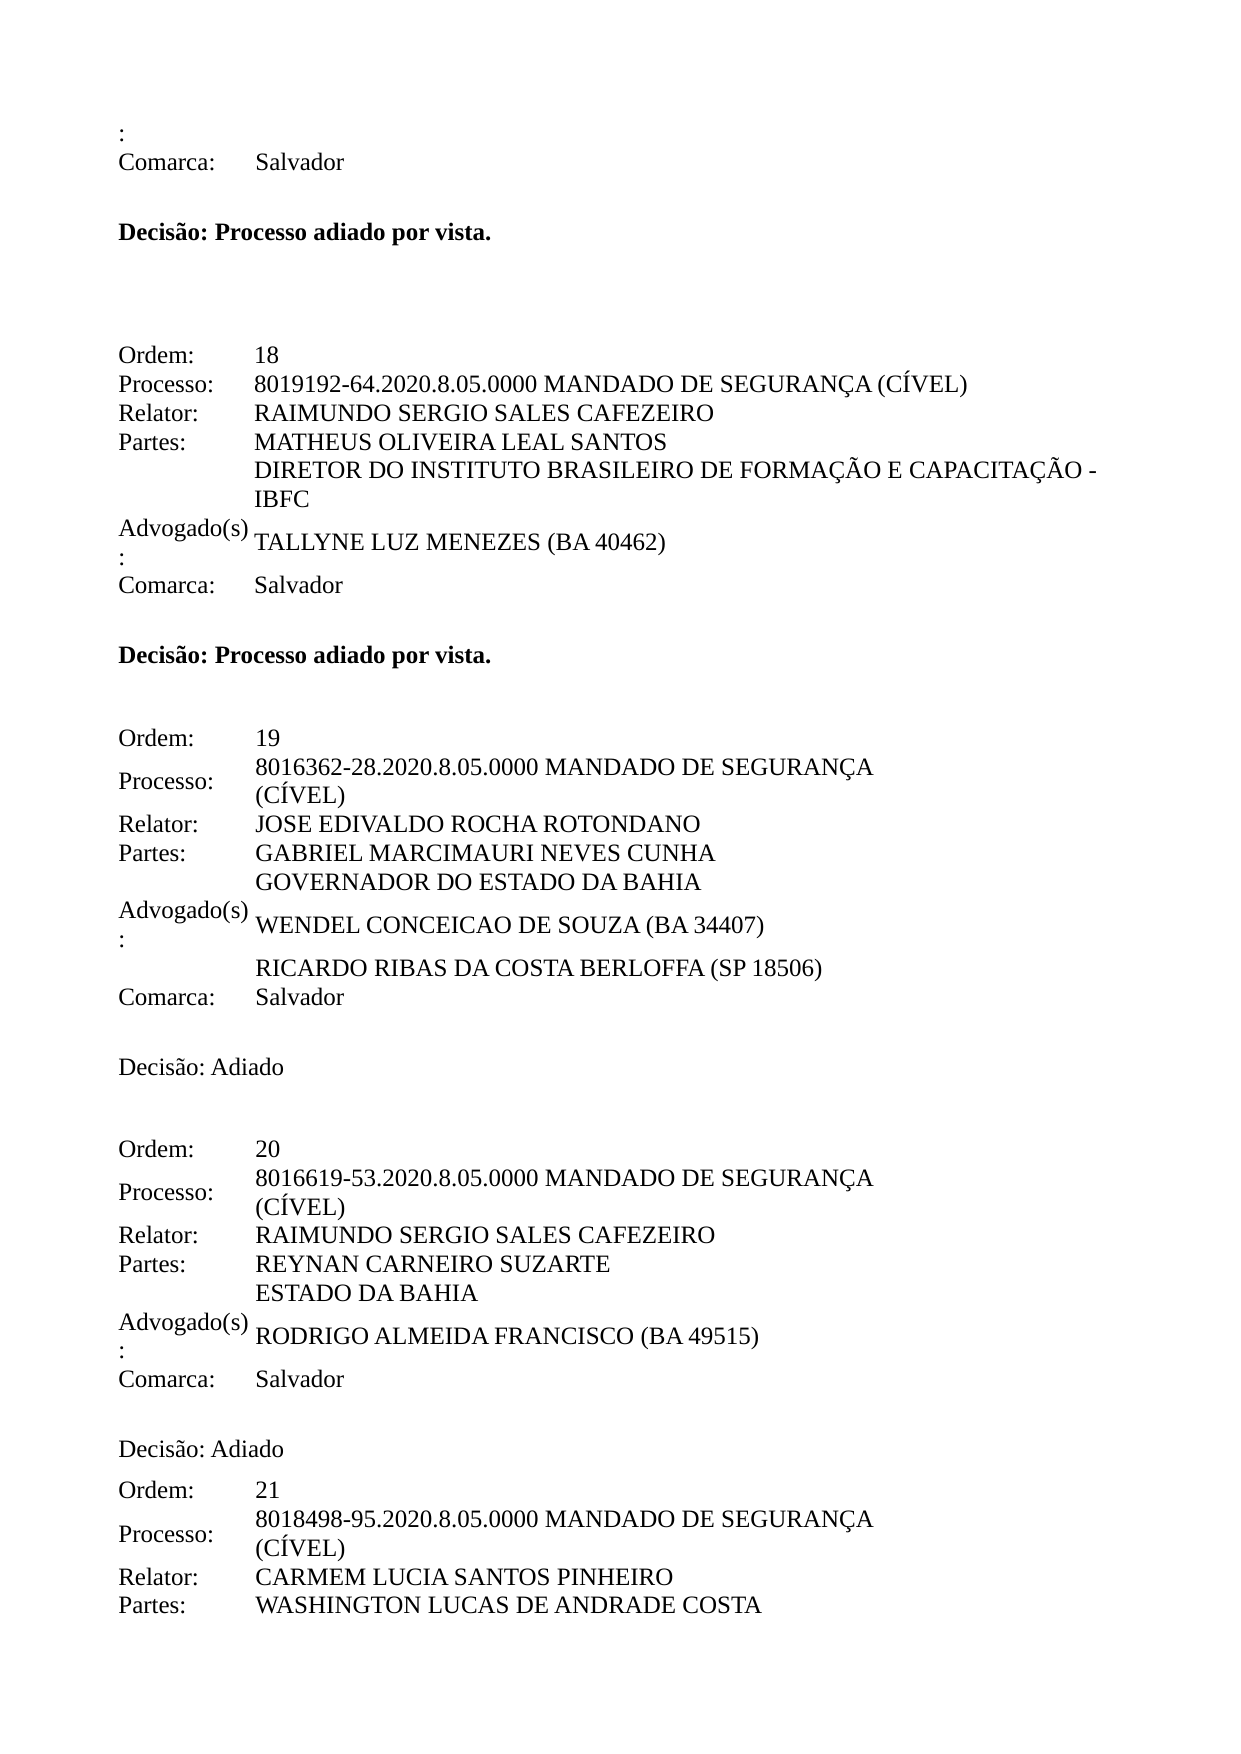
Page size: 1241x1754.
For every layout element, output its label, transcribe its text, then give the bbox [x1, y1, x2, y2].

table_cell DIRETOR DO INSTITUTO BRASILEIRO DE FORMAÇÃO E CAPACITAÇÃO - IBFC [254, 456, 1122, 513]
table_cell 8019192-64.2020.8.05.0000 MANDADO DE SEGURANÇA (CÍVEL) [254, 369, 1122, 398]
table_cell Relator: [118, 1562, 255, 1591]
table_cell JOSE EDIVALDO ROCHA ROTONDANO [255, 809, 969, 838]
table_header 19 [255, 723, 969, 752]
table_cell Processo: [118, 752, 255, 809]
table_cell Processo: [118, 1163, 255, 1221]
table_cell [255, 118, 969, 147]
table_cell RAIMUNDO SERGIO SALES CAFEZEIRO [255, 1221, 969, 1249]
table_cell Salvador [255, 982, 969, 1011]
text Decisão: Processo adiado por vista. [118, 641, 1101, 669]
table_cell TALLYNE LUZ MENEZES (BA 40462) [254, 513, 1122, 571]
table_cell REYNAN CARNEIRO SUZARTE [255, 1249, 969, 1278]
table_cell Processo: [118, 369, 254, 398]
table_cell Advogado(s): [118, 1307, 255, 1364]
table_header Ordem: [118, 723, 255, 752]
table_cell Advogado(s): [118, 896, 255, 953]
table_cell RICARDO RIBAS DA COSTA BERLOFFA (SP 18506) [255, 953, 969, 982]
table_cell : [118, 118, 255, 147]
table_cell Advogado(s): [118, 513, 254, 571]
table_header 20 [255, 1134, 969, 1163]
table_cell [118, 1278, 255, 1307]
table_cell Partes: [118, 1591, 255, 1619]
table_cell Comarca: [118, 982, 255, 1011]
table_cell Comarca: [118, 147, 255, 176]
table_cell Partes: [118, 427, 254, 456]
table_cell ESTADO DA BAHIA [255, 1278, 969, 1307]
text Decisão: Adiado [118, 1052, 1101, 1081]
table_header Ordem: [118, 1476, 255, 1504]
table_cell 8016362-28.2020.8.05.0000 MANDADO DE SEGURANÇA (CÍVEL) [255, 752, 969, 809]
table_cell WASHINGTON LUCAS DE ANDRADE COSTA [255, 1591, 969, 1619]
table_cell RODRIGO ALMEIDA FRANCISCO (BA 49515) [255, 1307, 969, 1364]
table_cell Salvador [254, 571, 1122, 599]
table_cell Partes: [118, 1249, 255, 1278]
table_cell GOVERNADOR DO ESTADO DA BAHIA [255, 867, 969, 896]
table_cell [118, 456, 254, 513]
table_cell 8018498-95.2020.8.05.0000 MANDADO DE SEGURANÇA (CÍVEL) [255, 1504, 969, 1562]
table_cell Salvador [255, 1364, 969, 1393]
table_cell Relator: [118, 809, 255, 838]
table_cell Salvador [255, 147, 969, 176]
table_cell 8016619-53.2020.8.05.0000 MANDADO DE SEGURANÇA (CÍVEL) [255, 1163, 969, 1221]
table_header Ordem: [118, 341, 254, 369]
table_cell Processo: [118, 1504, 255, 1562]
table_header 21 [255, 1476, 969, 1504]
table_cell GABRIEL MARCIMAURI NEVES CUNHA [255, 838, 969, 867]
text Decisão: Adiado [118, 1434, 1101, 1463]
table_cell Comarca: [118, 571, 254, 599]
table_header 18 [254, 341, 1122, 369]
table_cell CARMEM LUCIA SANTOS PINHEIRO [255, 1562, 969, 1591]
table_cell [118, 867, 255, 896]
table_header Ordem: [118, 1134, 255, 1163]
table_cell WENDEL CONCEICAO DE SOUZA (BA 34407) [255, 896, 969, 953]
table_cell Relator: [118, 398, 254, 427]
table_cell Comarca: [118, 1364, 255, 1393]
table_cell Relator: [118, 1221, 255, 1249]
text Decisão: Processo adiado por vista. [118, 217, 1101, 246]
table_cell Partes: [118, 838, 255, 867]
table_cell RAIMUNDO SERGIO SALES CAFEZEIRO [254, 398, 1122, 427]
table_cell [118, 953, 255, 982]
table_cell MATHEUS OLIVEIRA LEAL SANTOS [254, 427, 1122, 456]
